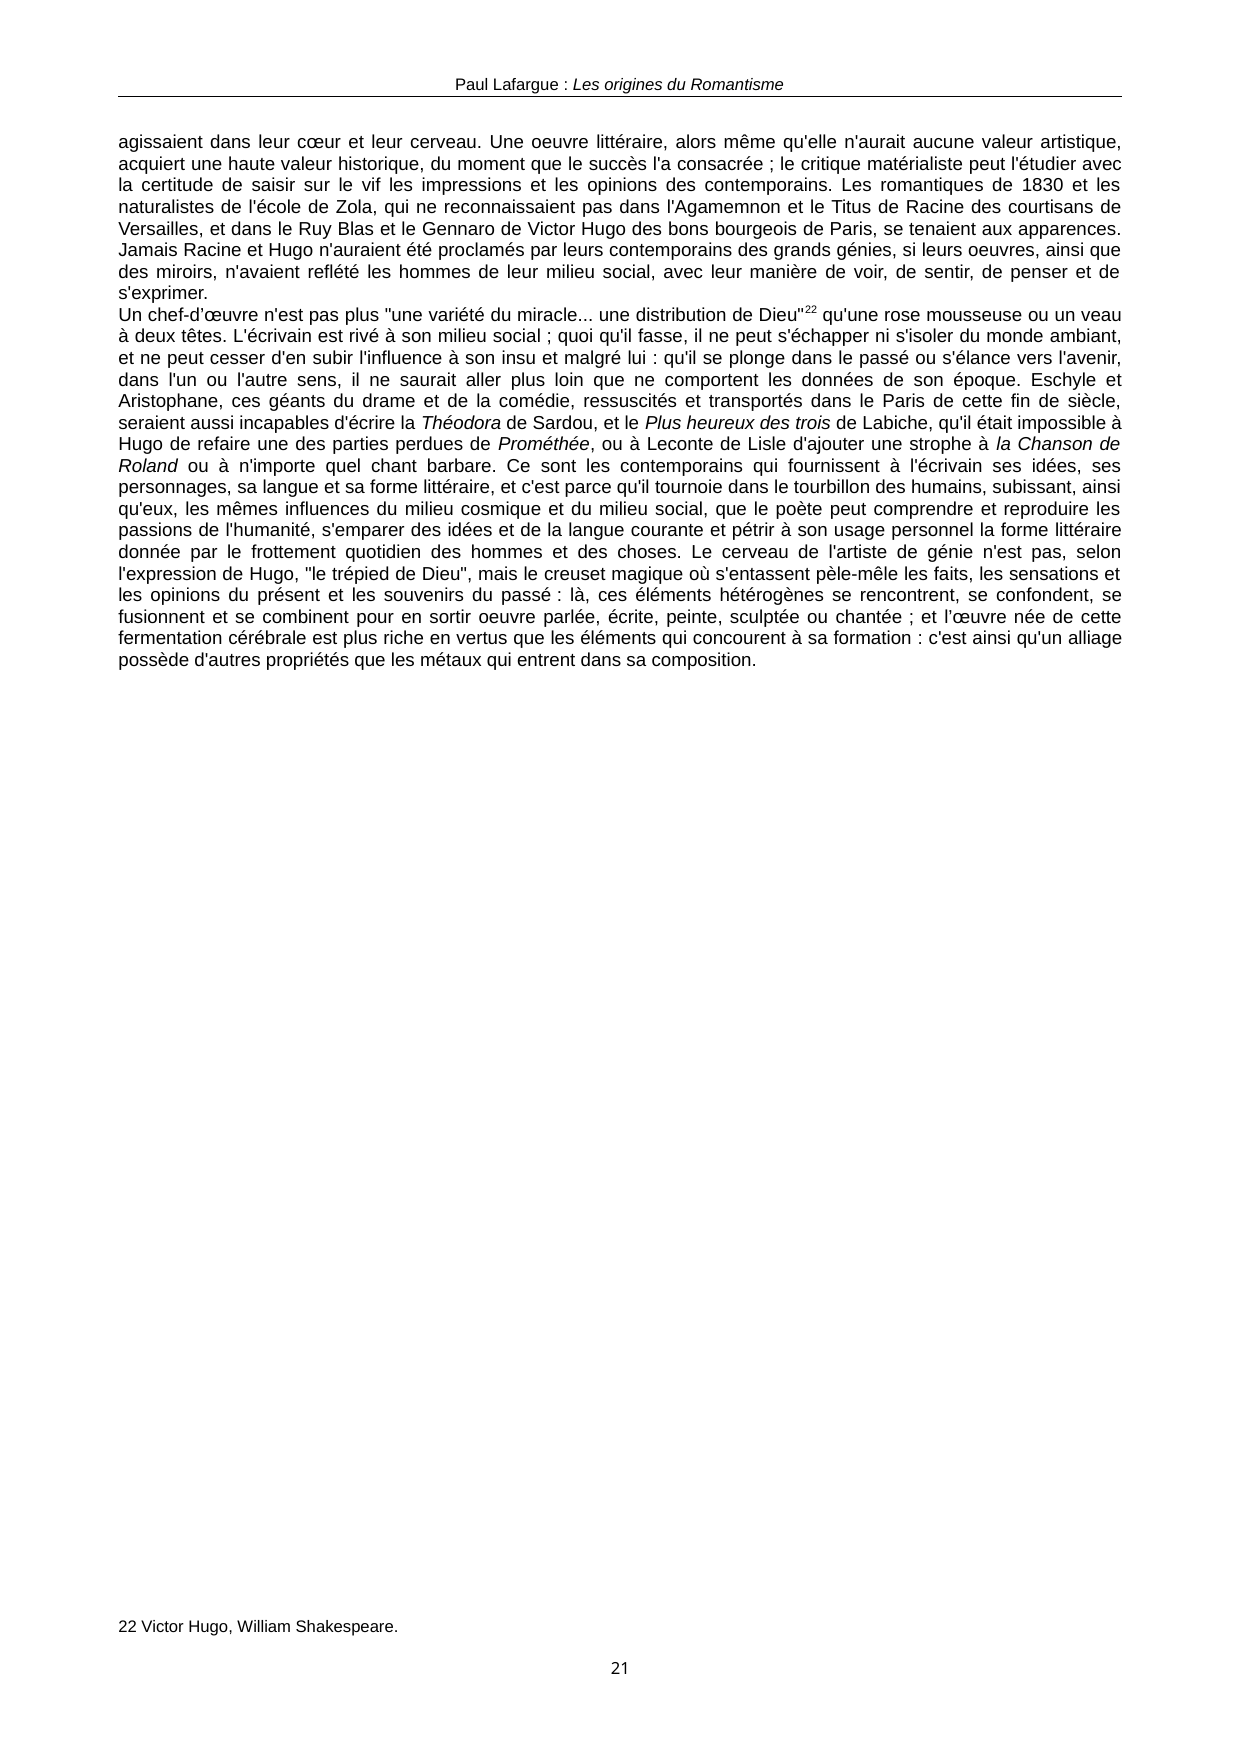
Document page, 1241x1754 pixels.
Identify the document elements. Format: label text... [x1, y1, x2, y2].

text agissaient dans leur cœur et leur cerveau. Une oeuvre littéraire, alors même qu'elle n'aurait aucune valeur artistique, acquiert une haute valeur historique, du moment que le succès l'a consacrée ; le critique matérialiste peut l'étudier avec la certitude de saisir sur le vif les impressions et les opinions des contemporains. Les romantiques de 1830 et les naturalistes de l'école de Zola, qui ne reconnaissaient pas dans l'Agamemnon et le Titus de Racine des courtisans de Versailles, et dans le Ruy Blas et le Gennaro de Victor Hugo des bons bourgeois de Paris, se tenaient aux apparences. Jamais Racine et Hugo n'auraient été proclamés par leurs contemporains des grands génies, si leurs oeuvres, ainsi que des miroirs, n'avaient reflété les hommes de leur milieu social, avec leur manière de voir, de sentir, de penser et de s'exprimer. Un chef-d’œuvre n'est pas plus "une variété du miracle... une distribution de Dieu" qu'une rose mousseuse ou un veau à deux têtes. L'écrivain est rivé à son milieu social ; quoi qu'il fasse, il ne peut s'échapper ni s'isoler du monde ambiant, et ne peut cesser d'en subir l'influence à son insu et malgré lui : qu'il se plonge dans le passé ou s'élance vers l'avenir, dans l'un ou l'autre sens, il ne saurait aller plus loin que ne comportent les données de son époque. Eschyle et Aristophane, ces géants du drame et de la comédie, ressuscités et transportés dans le Paris de cette fin de siècle, seraient aussi incapables d'écrire la Théodora de Sardou, et le Plus heureux des trois de Labiche, qu'il était impossible à Hugo de refaire une des parties perdues de Prométhée, ou à Leconte de Lisle d'ajouter une strophe à la Chanson de Roland ou à n'importe quel chant barbare. Ce sont les contemporains qui fournissent à l'écrivain ses idées, ses personnages, sa langue et sa forme littéraire, et c'est parce qu'il tournoie dans le tourbillon des humains, subissant, ainsi qu'eux, les mêmes influences du milieu cosmique et du milieu social, que le poète peut comprendre et reproduire les passions de l'humanité, s'emparer des idées et de la langue courante et pétrir à son usage personnel la forme littéraire donnée par le frottement quotidien des hommes et des choses. Le cerveau de l'artiste de génie n'est pas, selon l'expression de Hugo, "le trépied de Dieu", mais le creuset magique où s'entassent pèle-mêle les faits, les sensations et les opinions du présent et les souvenirs du passé : là, ces éléments hétérogènes se rencontrent, se confondent, se fusionnent et se combinent pour en sortir oeuvre parlée, écrite, peinte, sculptée ou chantée ; et l’œuvre née de cette fermentation cérébrale est plus riche en vertus que les éléments qui concourent à sa formation : c'est ainsi qu'un alliage possède d'autres propriétés que les métaux qui entrent dans sa composition. [118, 131, 1122, 670]
text Victor Hugo, William Shakespeare. [118, 1617, 1122, 1636]
